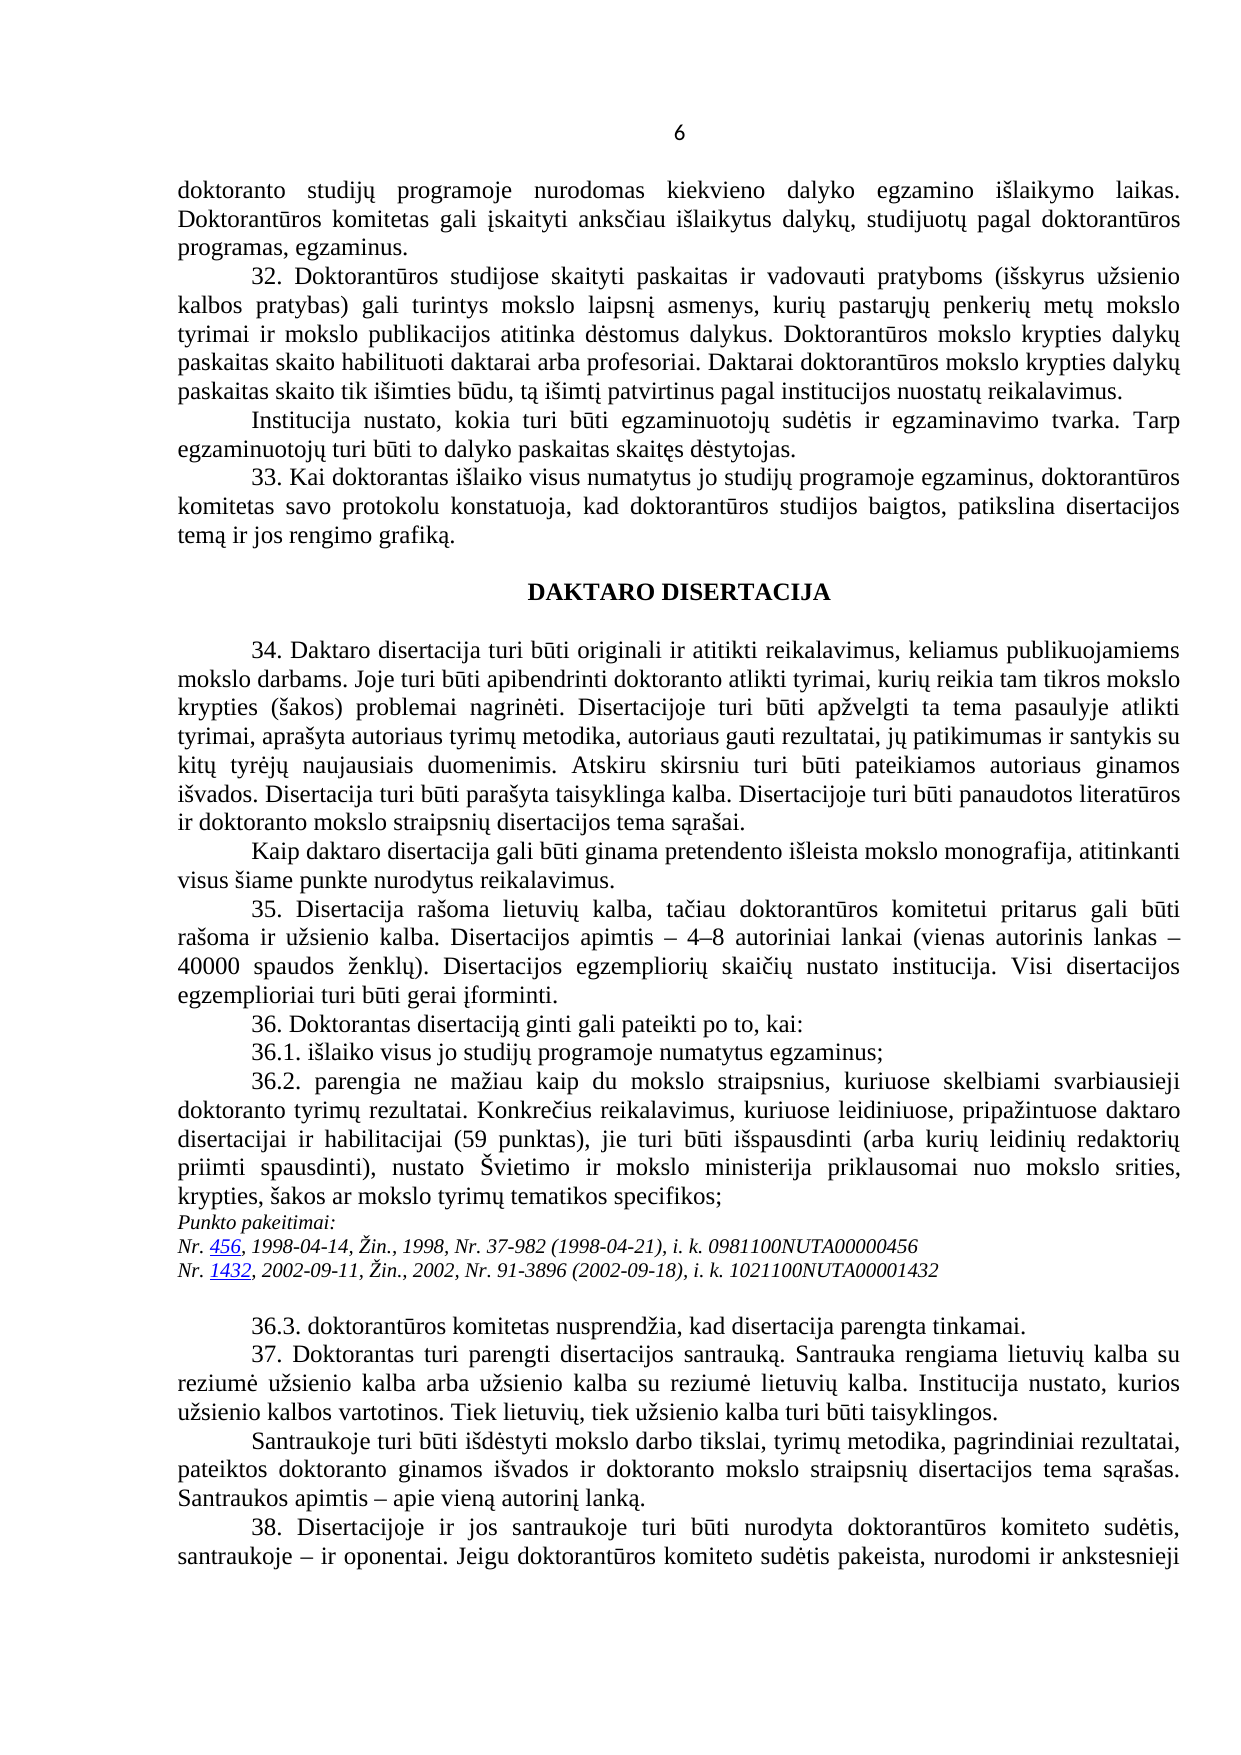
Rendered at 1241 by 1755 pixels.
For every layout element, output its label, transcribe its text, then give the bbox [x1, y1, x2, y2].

text 36.3. doktorantūros komitetas nusprendžia, kad disertacija parengta tinkamai. [177, 1311, 1181, 1339]
text Santraukoje turi būti išdėstyti mokslo darbo tikslai, tyrimų metodika, pagrindiniai rezultatai, pateiktos doktoranto ginamos išvados ir doktoranto mokslo straipsnių disertacijos tema sąrašas. Santraukos apimtis – apie vieną autorinį lanką. [177, 1426, 1181, 1512]
text Kaip daktaro disertacija gali būti ginama pretendento išleista mokslo monografija, atitinkanti visus šiame punkte nurodytus reikalavimus. [177, 836, 1181, 894]
text Institucija nustato, kokia turi būti egzaminuotojų sudėtis ir egzaminavimo tvarka. Tarp egzaminuotojų turi būti to dalyko paskaitas skaitęs dėstytojas. [177, 405, 1181, 462]
text Punkto pakeitimai: [177, 1210, 1181, 1234]
text 38. Disertacijoje ir jos santraukoje turi būti nurodyta doktorantūros komiteto sudėtis, santraukoje – ir oponentai. Jeigu doktorantūros komiteto sudėtis pakeista, nurodomi ir ankstesnieji [177, 1512, 1181, 1569]
text Nr. 456, 1998-04-14, Žin., 1998, Nr. 37-982 (1998-04-21), i. k. 0981100NUTA00000456 [177, 1234, 1181, 1258]
text 32. Doktorantūros studijose skaityti paskaitas ir vadovauti pratyboms (išskyrus užsienio kalbos pratybas) gali turintys mokslo laipsnį asmenys, kurių pastarųjų penkerių metų mokslo tyrimai ir mokslo publikacijos atitinka dėstomus dalykus. Doktorantūros mokslo krypties dalykų paskaitas skaito habilituoti daktarai arba profesoriai. Daktarai doktorantūros mokslo krypties dalykų paskaitas skaito tik išimties būdu, tą išimtį patvirtinus pagal institucijos nuostatų reikalavimus. [177, 261, 1181, 405]
text 36. Doktorantas disertaciją ginti gali pateikti po to, kai: [177, 1009, 1181, 1037]
text doktoranto studijų programoje nurodomas kiekvieno dalyko egzamino išlaikymo laikas. Doktorantūros komitetas gali įskaityti anksčiau išlaikytus dalykų, studijuotų pagal doktorantūros programas, egzaminus. [177, 175, 1181, 261]
text 37. Doktorantas turi parengti disertacijos santrauką. Santrauka rengiama lietuvių kalba su reziumė užsienio kalba arba užsienio kalba su reziumė lietuvių kalba. Institucija nustato, kurios užsienio kalbos vartotinos. Tiek lietuvių, tiek užsienio kalba turi būti taisyklingos. [177, 1339, 1181, 1426]
text 35. Disertacija rašoma lietuvių kalba, tačiau doktorantūros komitetui pritarus gali būti rašoma ir užsienio kalba. Disertacijos apimtis – 4–8 autoriniai lankai (vienas autorinis lankas – 40000 spaudos ženklų). Disertacijos egzempliorių skaičių nustato institucija. Visi disertacijos egzemplioriai turi būti gerai įforminti. [177, 894, 1181, 1009]
text 36.2. parengia ne mažiau kaip du mokslo straipsnius, kuriuose skelbiami svarbiausieji doktoranto tyrimų rezultatai. Konkrečius reikalavimus, kuriuose leidiniuose, pripažintuose daktaro disertacijai ir habilitacijai (59 punktas), jie turi būti išspausdinti (arba kurių leidinių redaktorių priimti spausdinti), nustato Švietimo ir mokslo ministerija priklausomai nuo mokslo srities, krypties, šakos ar mokslo tyrimų tematikos specifikos; [177, 1066, 1181, 1210]
text 33. Kai doktorantas išlaiko visus numatytus jo studijų programoje egzaminus, doktorantūros komitetas savo protokolu konstatuoja, kad doktorantūros studijos baigtos, patikslina disertacijos temą ir jos rengimo grafiką. [177, 462, 1181, 549]
text Daktaro disertacija [177, 577, 1181, 606]
text Nr. 1432, 2002-09-11, Žin., 2002, Nr. 91-3896 (2002-09-18), i. k. 1021100NUTA00001432 [177, 1258, 1181, 1282]
text 34. Daktaro disertacija turi būti originali ir atitikti reikalavimus, keliamus publikuojamiems mokslo darbams. Joje turi būti apibendrinti doktoranto atlikti tyrimai, kurių reikia tam tikros mokslo krypties (šakos) problemai nagrinėti. Disertacijoje turi būti apžvelgti ta tema pasaulyje atlikti tyrimai, aprašyta autoriaus tyrimų metodika, autoriaus gauti rezultatai, jų patikimumas ir santykis su kitų tyrėjų naujausiais duomenimis. Atskiru skirsniu turi būti pateikiamos autoriaus ginamos išvados. Disertacija turi būti parašyta taisyklinga kalba. Disertacijoje turi būti panaudotos literatūros ir doktoranto mokslo straipsnių disertacijos tema sąrašai. [177, 635, 1181, 836]
text 36.1. išlaiko visus jo studijų programoje numatytus egzaminus; [177, 1037, 1181, 1066]
